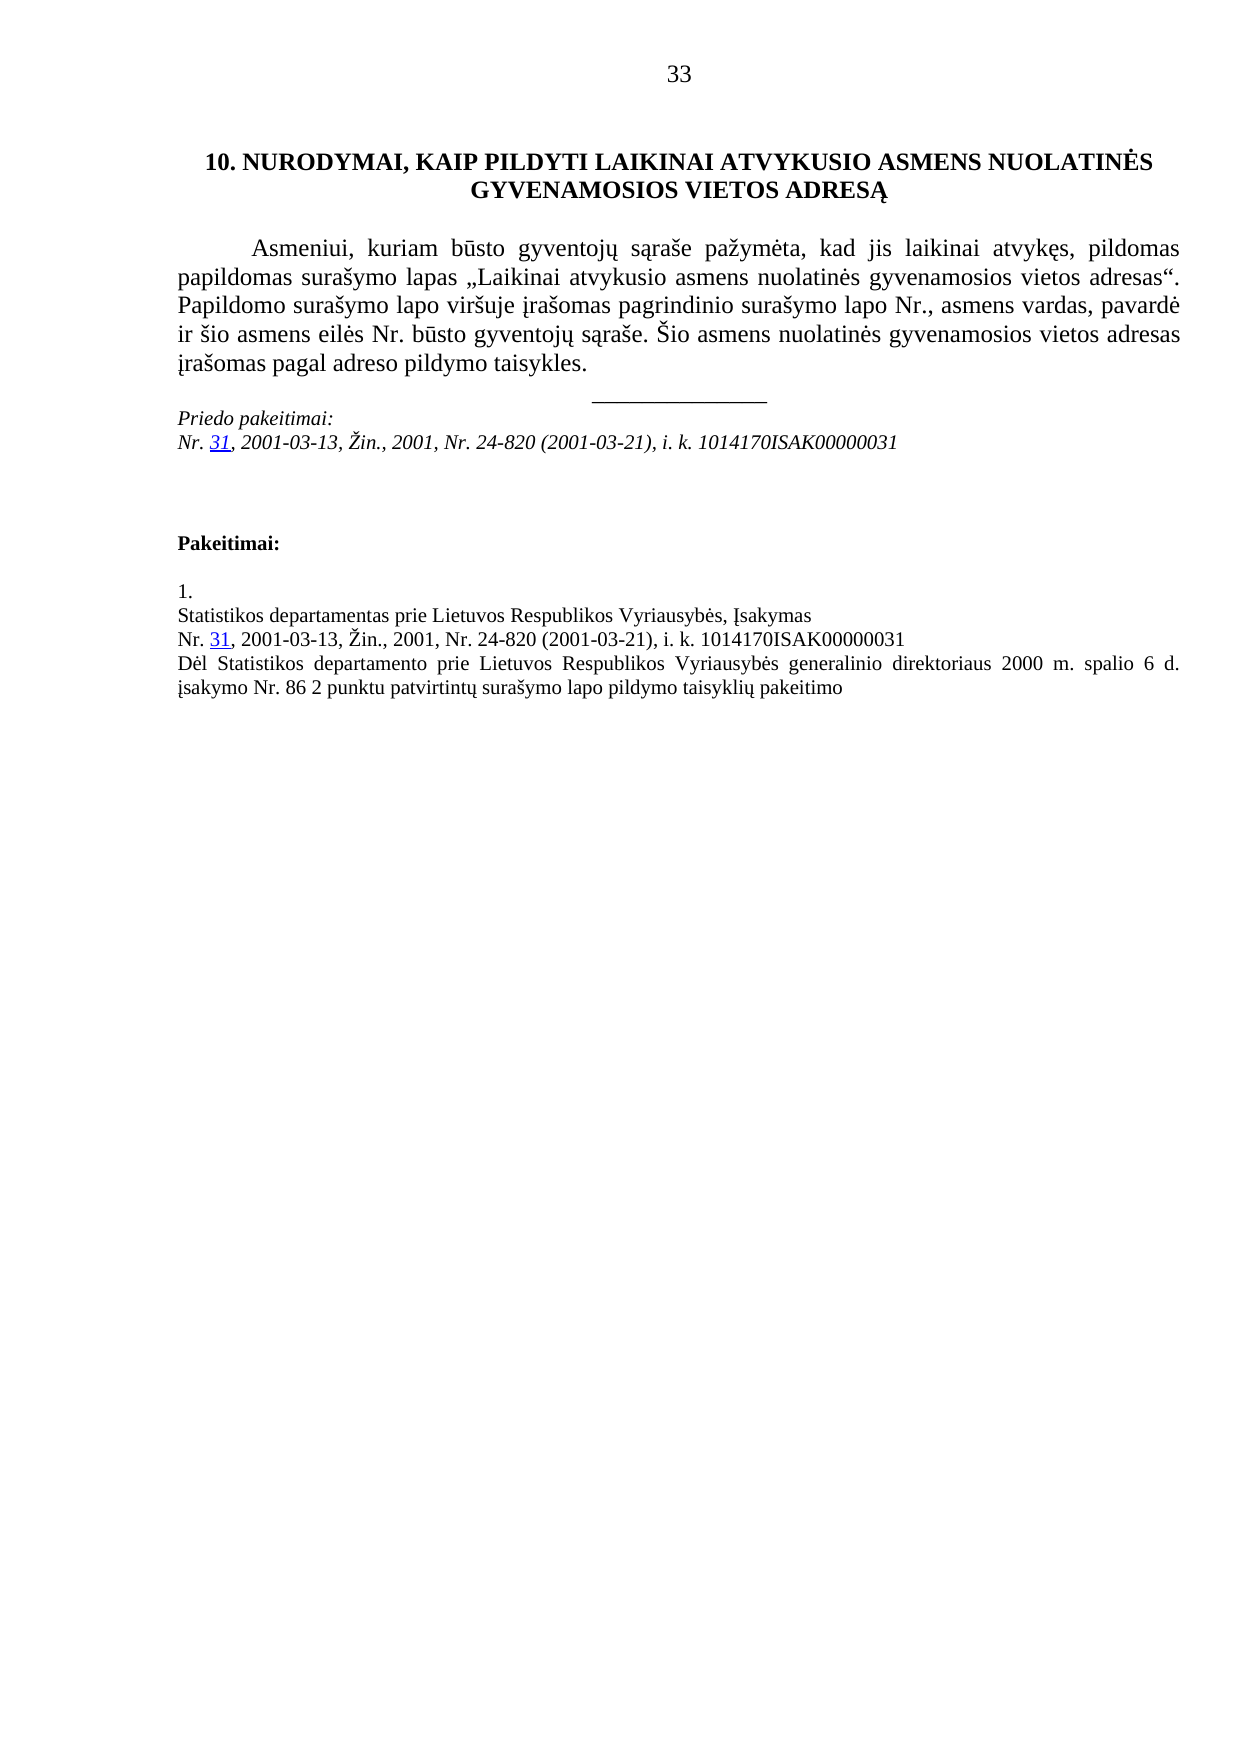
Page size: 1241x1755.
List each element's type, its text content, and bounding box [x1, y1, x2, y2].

text Statistikos departamentas prie Lietuvos Respublikos Vyriausybės, Įsakymas [177, 603, 1181, 627]
text Pakeitimai: [177, 531, 1181, 555]
text Nr. 31, 2001-03-13, Žin., 2001, Nr. 24-820 (2001-03-21), i. k. 1014170ISAK00000031 [177, 430, 1181, 454]
text ______________ [177, 377, 1181, 406]
text 1. [177, 579, 1181, 603]
text Dėl Statistikos departamento prie Lietuvos Respublikos Vyriausybės generalinio direktoriaus 2000 m. spalio 6 d. įsakymo Nr. 86 2 punktu patvirtintų surašymo lapo pildymo taisyklių pakeitimo [177, 651, 1181, 699]
text Asmeniui, kuriam būsto gyventojų sąraše pažymėta, kad jis laikinai atvykęs, pildomas papildomas surašymo lapas „Laikinai atvykusio asmens nuolatinės gyvenamosios vietos adresas“. Papildomo surašymo lapo viršuje įrašomas pagrindinio surašymo lapo Nr., asmens vardas, pavardė ir šio asmens eilės Nr. būsto gyventojų sąraše. Šio asmens nuolatinės gyvenamosios vietos adresas įrašomas pagal adreso pildymo taisykles. [177, 233, 1181, 377]
text Priedo pakeitimai: [177, 406, 1181, 430]
text Nr. 31, 2001-03-13, Žin., 2001, Nr. 24-820 (2001-03-21), i. k. 1014170ISAK00000031 [177, 627, 1181, 651]
text 10. NURODYMAI, KAIP PILDYTI LAIKINAI ATVYKUSIO ASMENS NUOLATINĖS GYVENAMOSIOS VIETOS ADRESĄ [177, 147, 1181, 204]
